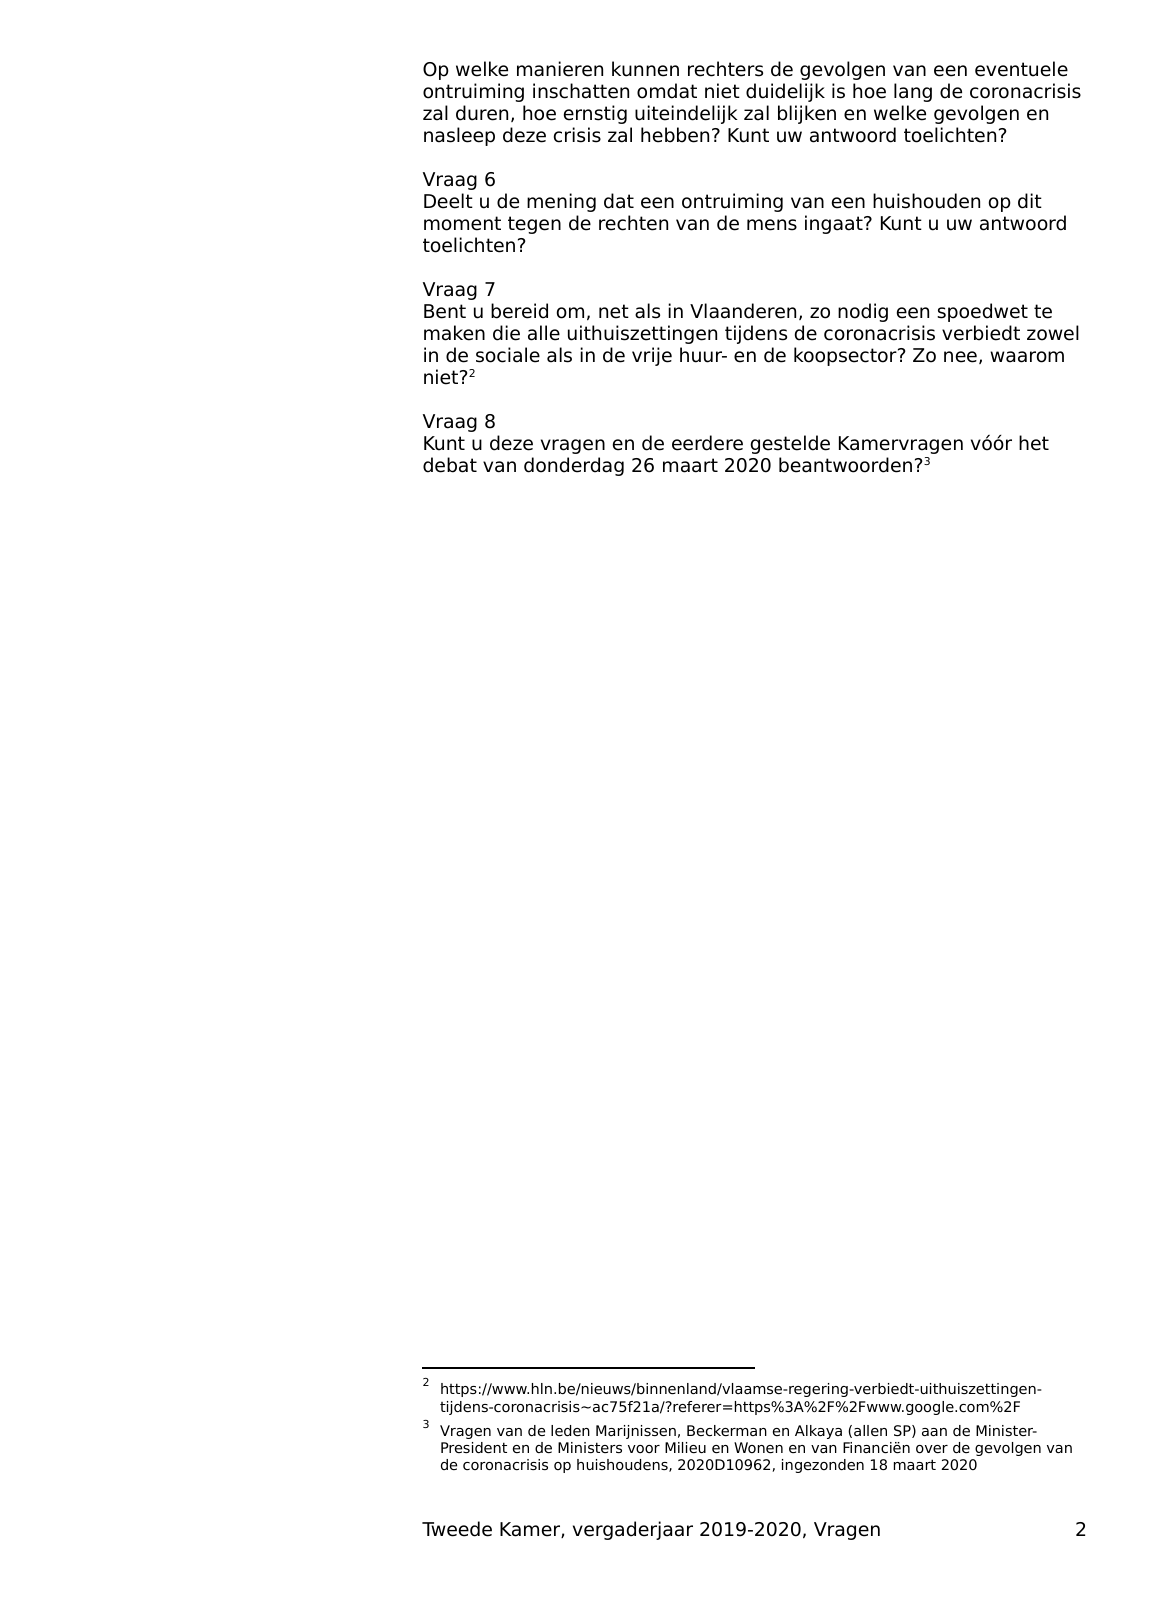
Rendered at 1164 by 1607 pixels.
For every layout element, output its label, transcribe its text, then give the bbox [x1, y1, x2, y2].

text Vragen van de leden Marijnissen, Beckerman en Alkaya (allen SP) aan de Minister-President en de Ministers voor Milieu en Wonen en van Financiën over de gevolgen van de coronacrisis op huishoudens, 2020D10962, ingezonden 18 maart 2020 [422, 1418, 1087, 1474]
text Kunt u deze vragen en de eerdere gestelde Kamervragen vóór het debat van donderdag 26 maart 2020 beantwoorden? [422, 433, 1087, 477]
text Vraag 6 [422, 169, 1087, 191]
text Op welke manieren kunnen rechters de gevolgen van een eventuele ontruiming inschatten omdat niet duidelijk is hoe lang de coronacrisis zal duren, hoe ernstig uiteindelijk zal blijken en welke gevolgen en nasleep deze crisis zal hebben? Kunt uw antwoord toelichten? [422, 59, 1087, 147]
text Vraag 8 [422, 411, 1087, 433]
text Deelt u de mening dat een ontruiming van een huishouden op dit moment tegen de rechten van de mens ingaat? Kunt u uw antwoord toelichten? [422, 191, 1087, 257]
text Bent u bereid om, net als in Vlaanderen, zo nodig een spoedwet te maken die alle uithuiszettingen tijdens de coronacrisis verbiedt zowel in de sociale als in de vrije huur- en de koopsector? Zo nee, waarom niet? [422, 301, 1087, 389]
text https://www.hln.be/nieuws/binnenland/vlaamse-regering-verbiedt-uithuiszettingen-tijdens-coronacrisis~ac75f21a/?referer=https%3A%2F%2Fwww.google.com%2F [422, 1377, 1087, 1416]
text Vraag 7 [422, 279, 1087, 301]
